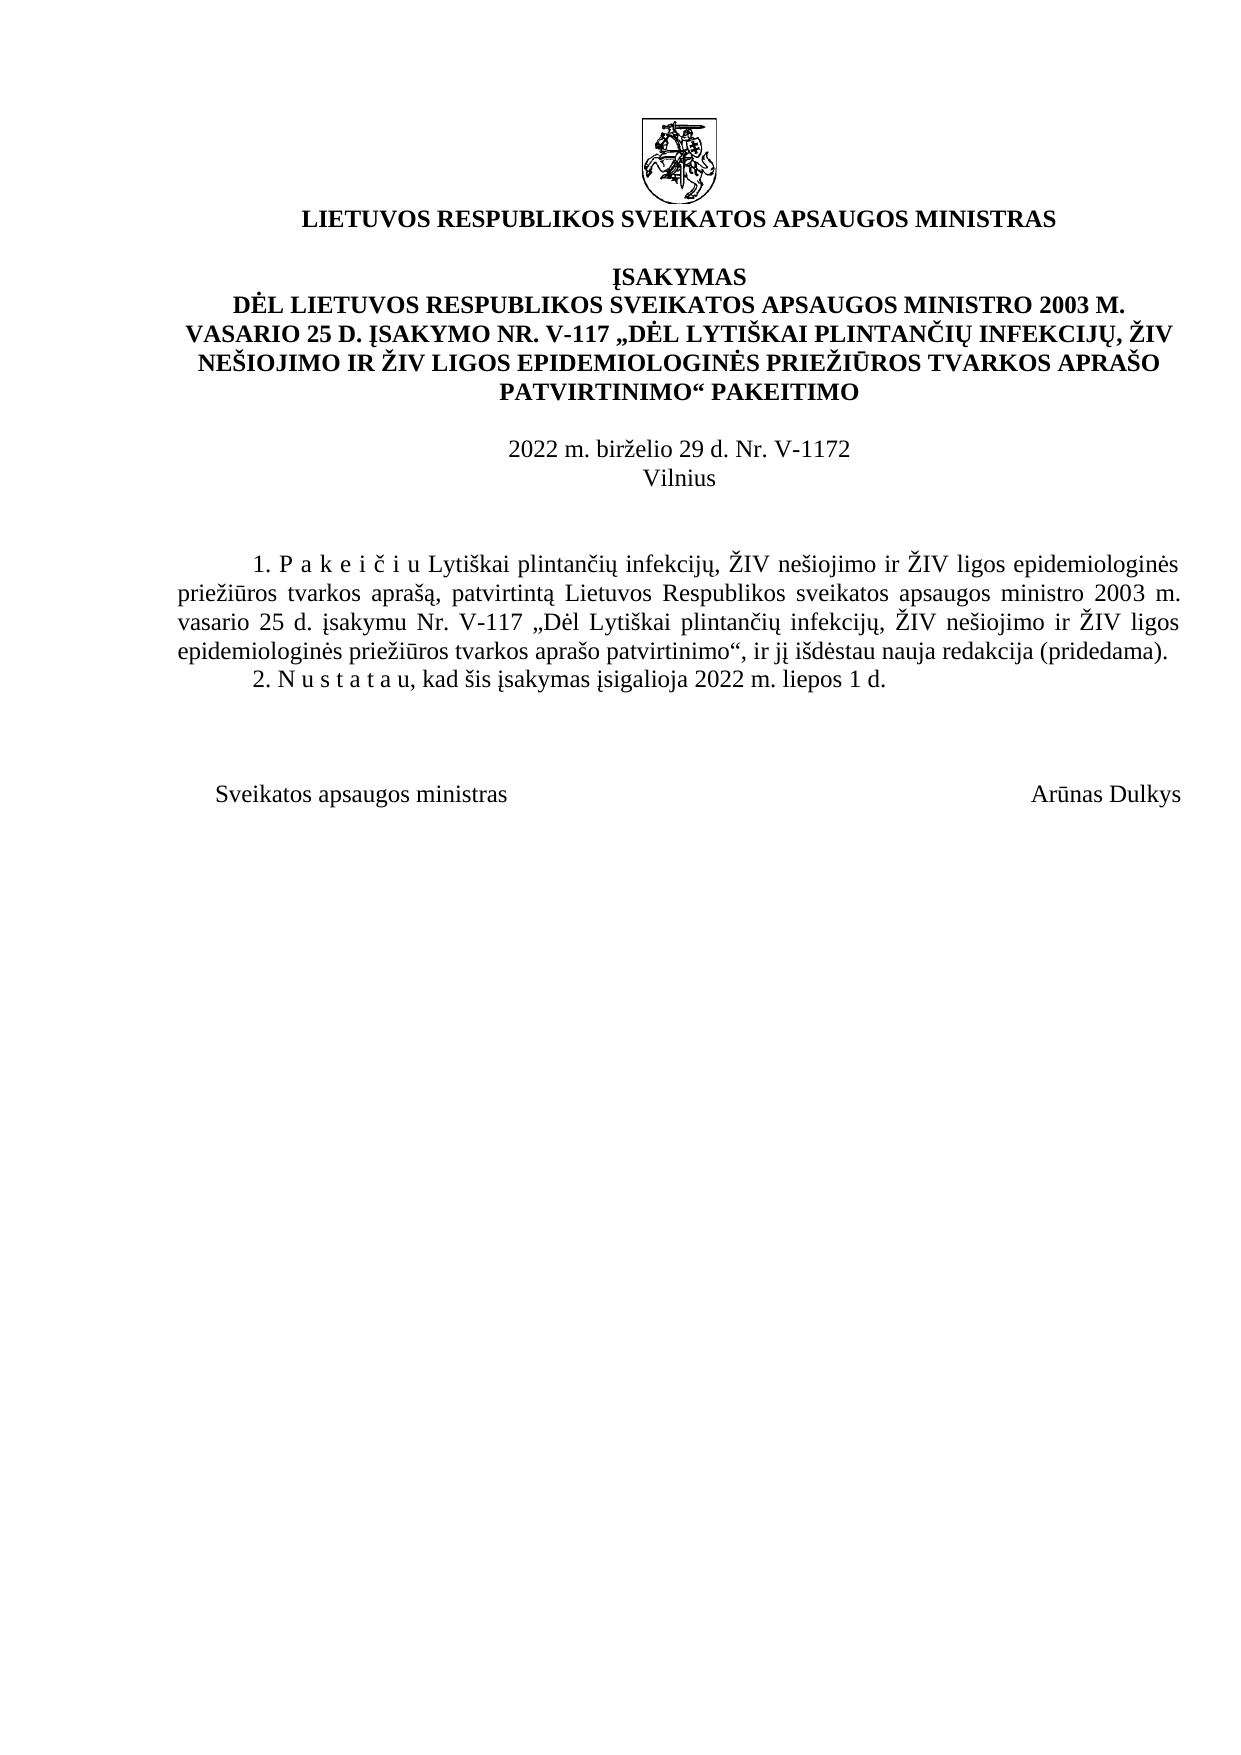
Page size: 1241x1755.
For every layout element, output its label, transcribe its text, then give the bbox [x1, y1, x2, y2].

text 1. P a k e i č i u Lytiškai plintančių infekcijų, ŽIV nešiojimo ir ŽIV ligos epidemiologinės priežiūros tvarkos aprašą, patvirtintą Lietuvos Respublikos sveikatos apsaugos ministro 2003 m. vasario 25 d. įsakymu Nr. V-117 „Dėl Lytiškai plintančių infekcijų, ŽIV nešiojimo ir ŽIV ligos epidemiologinės priežiūros tvarkos aprašo patvirtinimo“, ir jį išdėstau nauja redakcija (pridedama). [177, 549, 1181, 664]
text 2. N u s t a t a u, kad šis įsakymas įsigalioja 2022 m. liepos 1 d. [177, 664, 1181, 693]
text LIETUVOS RESPUBLIKOS SVEIKATOS APSAUGOS MINISTRAS [177, 204, 1181, 233]
text 2022 m. birželio 29 d. Nr. V-1172 Vilnius [177, 434, 1181, 492]
text ĮSAKYMAS [177, 262, 1181, 290]
text DĖL LIETUVOS RESPUBLIKOS SVEIKATOS APSAUGOS MINISTRO 2003 M. vasario 25 D. ĮSAKYMO NR. V-117 „Dėl LYTIŠKAI PLINTANČIŲ INFEKCIJŲ, ŽIV NEŠIOJIMO IR ŽIV LIGOS EPIDEMIOLOGINĖS PRIEŽIŪROS TVARKOS APRAŠO PATVIRTINIMO“ PAKEITIMO [177, 290, 1181, 405]
text Sveikatos apsaugos ministras Arūnas Dulkys [215, 779, 1181, 808]
